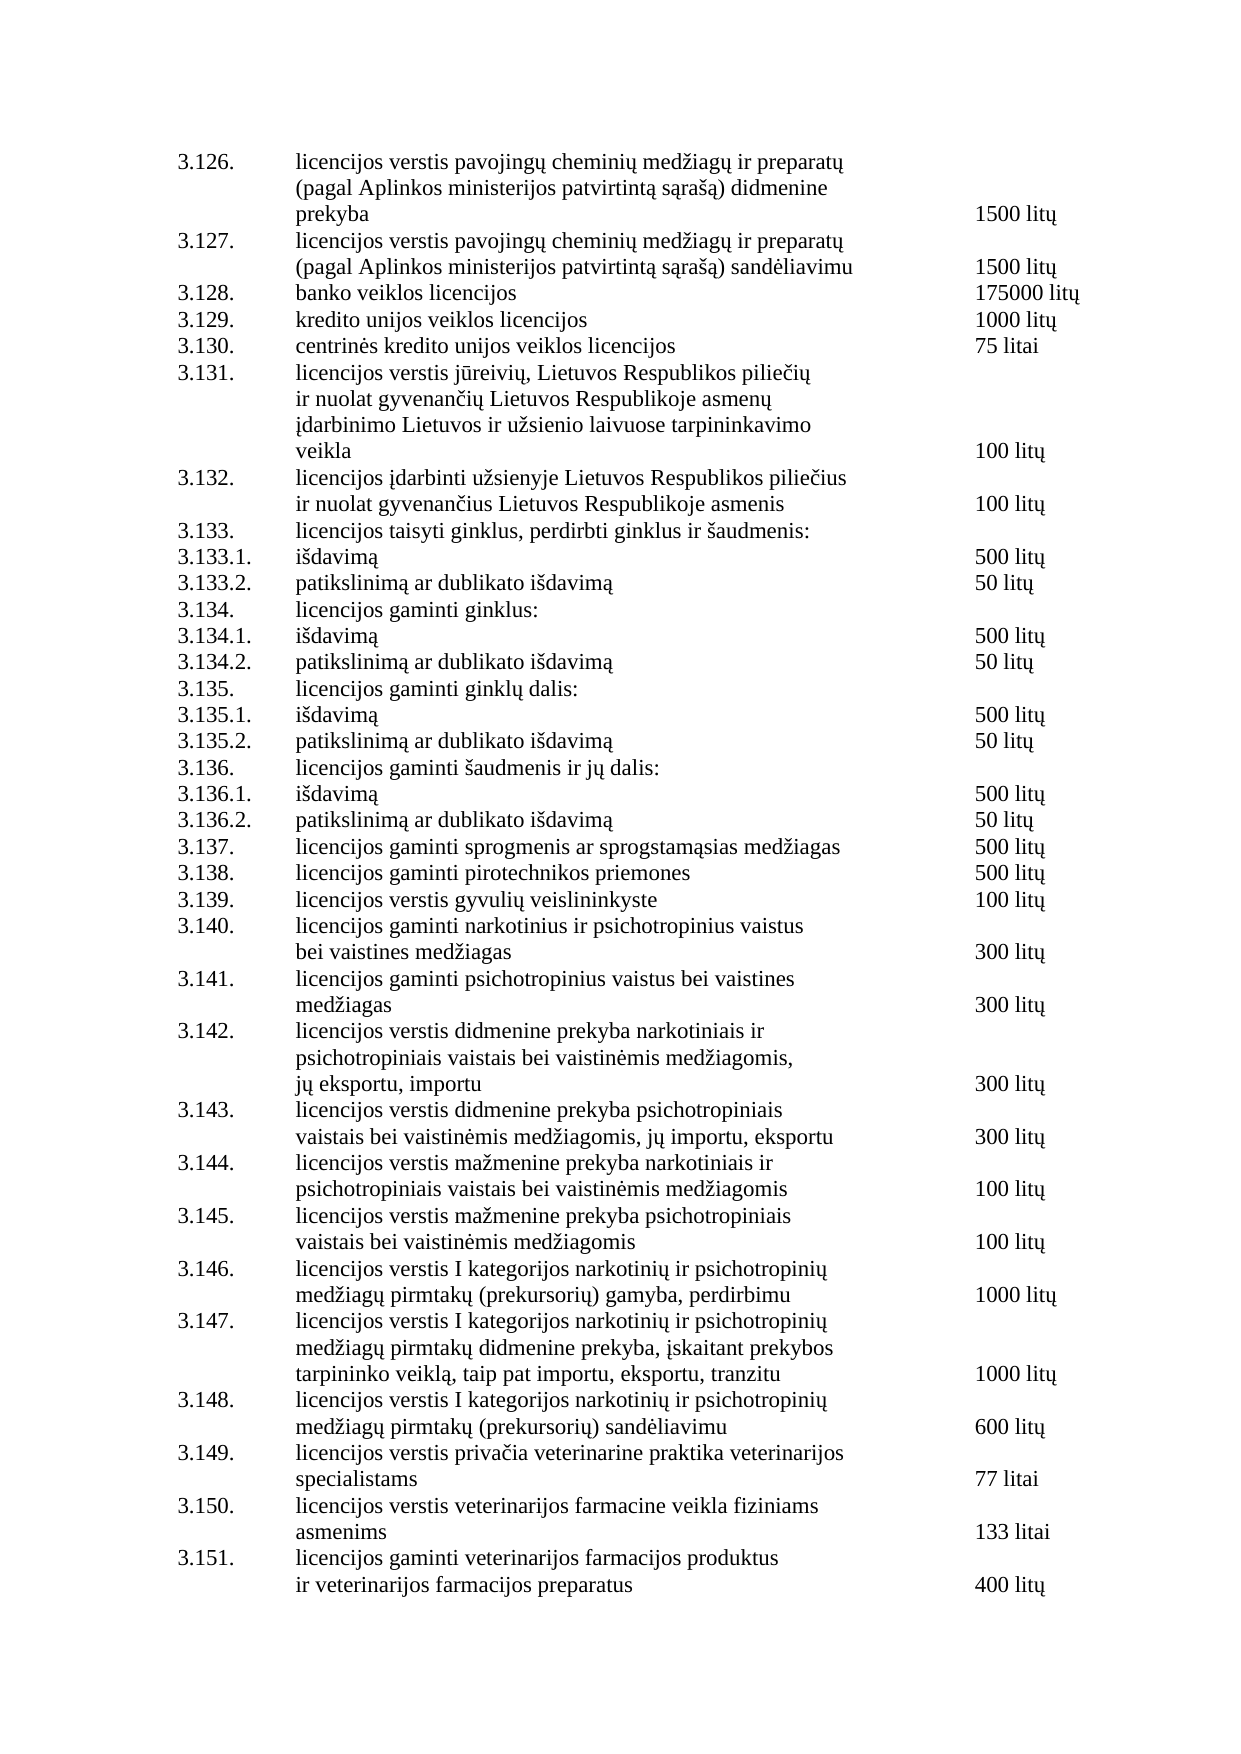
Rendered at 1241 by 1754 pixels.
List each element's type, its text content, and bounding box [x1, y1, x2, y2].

text 3.147. licencijos verstis I kategorijos narkotinių ir psichotropinių medžiagų pirmtakų didmenine prekyba, įskaitant prekybos tarpininko veiklą, taip pat importu, eksportu, tranzitu 1000 litų [177, 1307, 1122, 1386]
text 3.138. licencijos gaminti pirotechnikos priemones 500 litų [177, 859, 1122, 886]
text 3.141. licencijos gaminti psichotropinius vaistus bei vaistines medžiagas 300 litų [177, 965, 1122, 1017]
text 3.135. licencijos gaminti ginklų dalis: [177, 675, 1122, 701]
text 3.128. banko veiklos licencijos 175000 litų [177, 279, 1122, 306]
text 3.140. licencijos gaminti narkotinius ir psichotropinius vaistus bei vaistines medžiagas 300 litų [177, 912, 1122, 965]
text 3.131. licencijos verstis jūreivių, Lietuvos Respublikos piliečių ir nuolat gyvenančių Lietuvos Respublikoje asmenų įdarbinimo Lietuvos ir užsienio laivuose tarpininkavimo veikla 100 litų [177, 358, 1122, 464]
text 3.134.2. patikslinimą ar dublikato išdavimą 50 litų [177, 648, 1122, 675]
text 3.126. licencijos verstis pavojingų cheminių medžiagų ir preparatų (pagal Aplinkos ministerijos patvirtintą sąrašą) didmenine prekyba 1500 litų [177, 148, 1122, 227]
text 3.134. licencijos gaminti ginklus: [177, 596, 1122, 622]
text 3.133.1. išdavimą 500 litų [177, 543, 1122, 569]
text 3.137. licencijos gaminti sprogmenis ar sprogstamąsias medžiagas 500 litų [177, 833, 1122, 859]
text 3.149. licencijos verstis privačia veterinarine praktika veterinarijos specialistams 77 litai [177, 1439, 1122, 1492]
text 3.142. licencijos verstis didmenine prekyba narkotiniais ir psichotropiniais vaistais bei vaistinėmis medžiagomis, jų eksportu, importu 300 litų [177, 1017, 1122, 1096]
text 3.146. licencijos verstis I kategorijos narkotinių ir psichotropinių medžiagų pirmtakų (prekursorių) gamyba, perdirbimu 1000 litų [177, 1254, 1122, 1307]
text 3.133. licencijos taisyti ginklus, perdirbti ginklus ir šaudmenis: [177, 517, 1122, 543]
text 3.127. licencijos verstis pavojingų cheminių medžiagų ir preparatų (pagal Aplinkos ministerijos patvirtintą sąrašą) sandėliavimu 1500 litų [177, 227, 1122, 279]
text 3.134.1. išdavimą 500 litų [177, 622, 1122, 648]
text 3.133.2. patikslinimą ar dublikato išdavimą 50 litų [177, 569, 1122, 596]
text 3.135.1. išdavimą 500 litų [177, 701, 1122, 727]
text 3.136.2. patikslinimą ar dublikato išdavimą 50 litų [177, 807, 1122, 833]
text 3.130. centrinės kredito unijos veiklos licencijos 75 litai [177, 332, 1122, 358]
text 3.139. licencijos verstis gyvulių veislininkyste 100 litų [177, 886, 1122, 912]
text 3.144. licencijos verstis mažmenine prekyba narkotiniais ir psichotropiniais vaistais bei vaistinėmis medžiagomis 100 litų [177, 1149, 1122, 1202]
text 3.145. licencijos verstis mažmenine prekyba psichotropiniais vaistais bei vaistinėmis medžiagomis 100 litų [177, 1202, 1122, 1254]
text 3.129. kredito unijos veiklos licencijos 1000 litų [177, 306, 1122, 332]
text 3.136. licencijos gaminti šaudmenis ir jų dalis: [177, 754, 1122, 780]
text 3.151. licencijos gaminti veterinarijos farmacijos produktus ir veterinarijos farmacijos preparatus 400 litų [177, 1544, 1122, 1597]
text 3.135.2. patikslinimą ar dublikato išdavimą 50 litų [177, 727, 1122, 754]
text 3.148. licencijos verstis I kategorijos narkotinių ir psichotropinių medžiagų pirmtakų (prekursorių) sandėliavimu 600 litų [177, 1386, 1122, 1439]
text 3.136.1. išdavimą 500 litų [177, 780, 1122, 807]
text 3.132. licencijos įdarbinti užsienyje Lietuvos Respublikos piliečius ir nuolat gyvenančius Lietuvos Respublikoje asmenis 100 litų [177, 464, 1122, 517]
text 3.143. licencijos verstis didmenine prekyba psichotropiniais vaistais bei vaistinėmis medžiagomis, jų importu, eksportu 300 litų [177, 1096, 1122, 1149]
text 3.150. licencijos verstis veterinarijos farmacine veikla fiziniams asmenims 133 litai [177, 1492, 1122, 1544]
